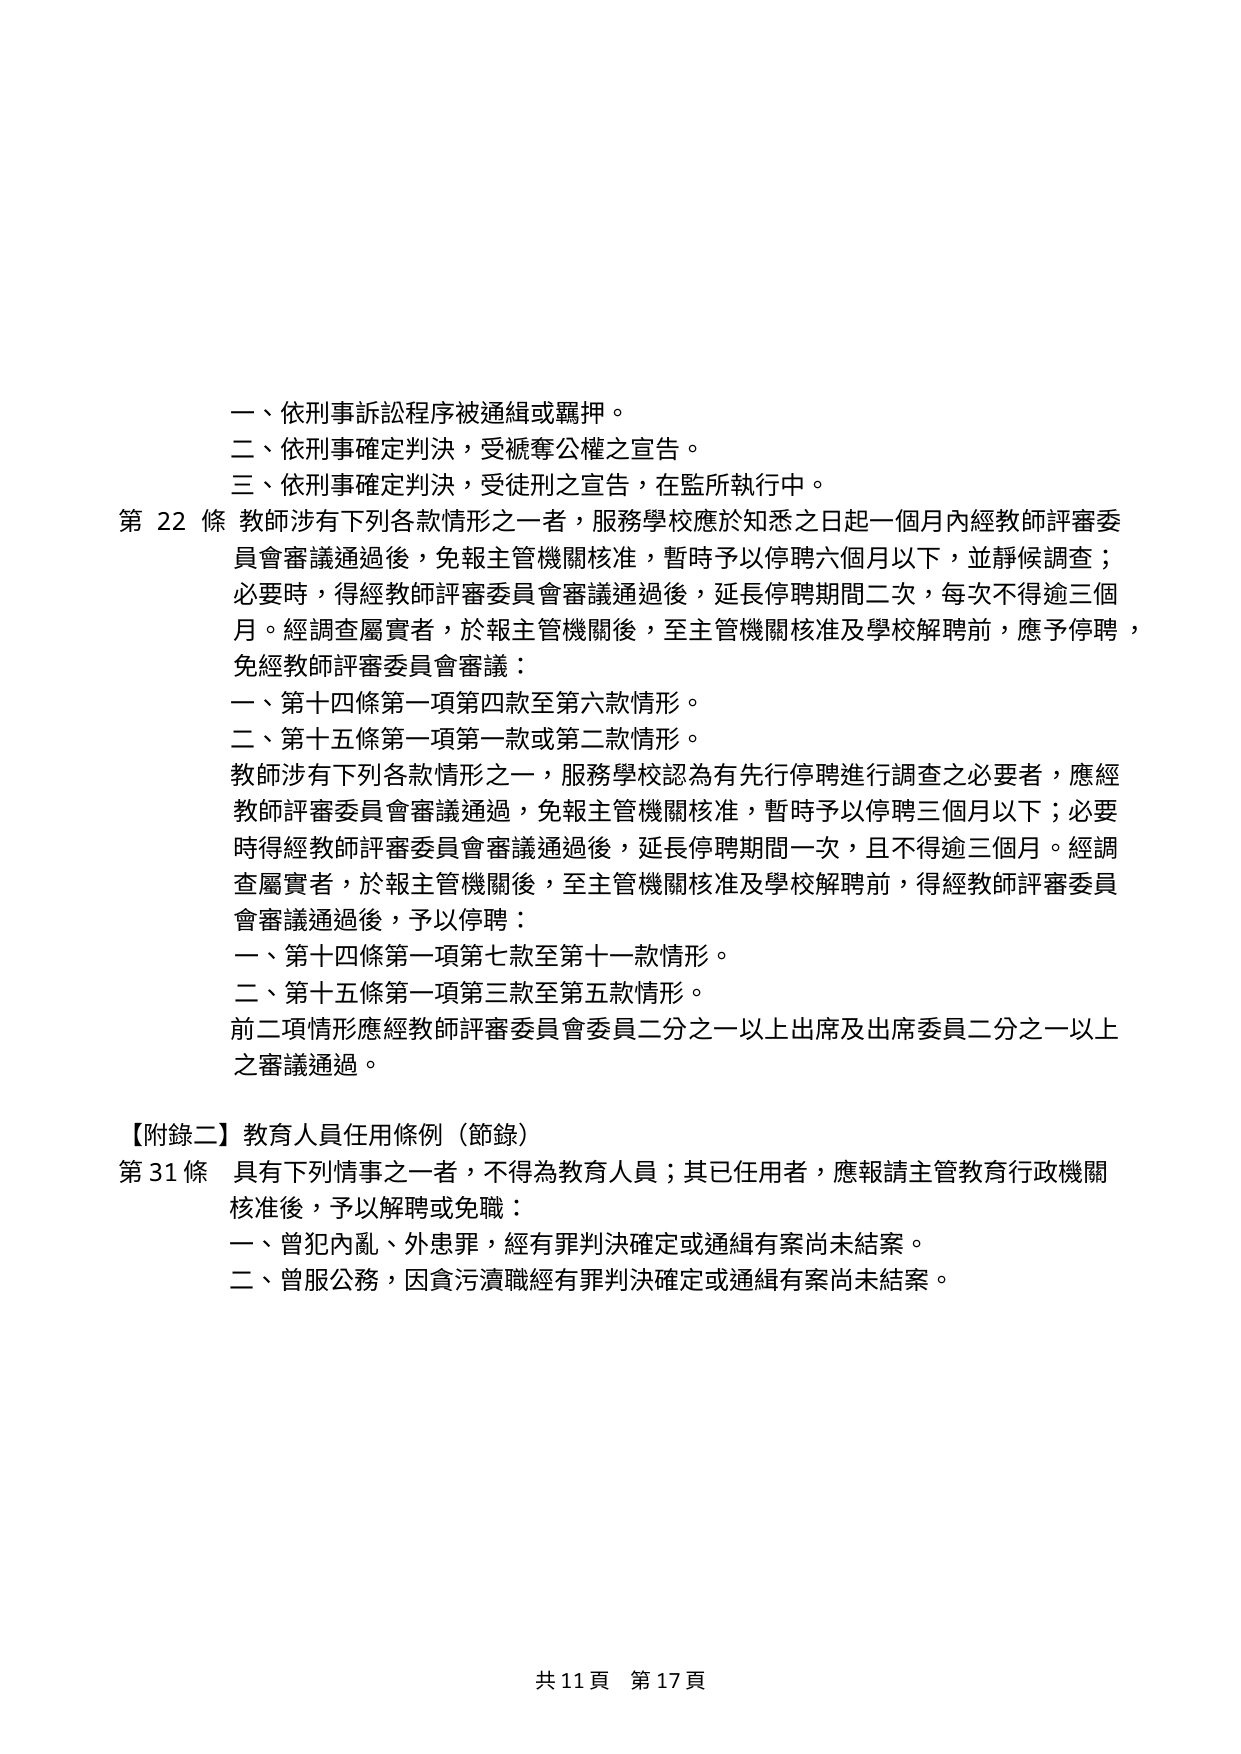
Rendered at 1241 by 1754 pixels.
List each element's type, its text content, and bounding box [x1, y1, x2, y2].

text 二、第十五條第一項第三款至第五款情形。 [118, 973, 1122, 1009]
text 第31條 具有下列情事之一者，不得為教育人員；其已任用者，應報請主管教育行政機關核准後，予以解聘或免職： [118, 1152, 1122, 1224]
text 三、依刑事確定判決，受徒刑之宣告，在監所執行中。 [118, 466, 1122, 502]
text 前二項情形應經教師評審委員會委員二分之一以上出席及出席委員二分之一以上之審議通過。 [231, 1009, 1122, 1082]
text 一、第十四條第一項第七款至第十一款情形。 [118, 937, 1122, 973]
text 一、依刑事訴訟程序被通緝或羈押。 [118, 393, 1122, 429]
text 教師涉有下列各款情形之一，服務學校認為有先行停聘進行調查之必要者，應經教師評審委員會審議通過，免報主管機關核准，暫時予以停聘三個月以下；必要時得經教師評審委員會審議通過後，延長停聘期間一次，且不得逾三個月。經調查屬實者，於報主管機關後，至主管機關核准及學校解聘前，得經教師評審委員會審議通過後，予以停聘： [231, 756, 1122, 937]
text 一、第十四條第一項第四款至第六款情形。 [118, 683, 1122, 719]
text 二、第十五條第一項第一款或第二款情形。 [118, 719, 1122, 756]
text 二、曾服公務，因貪污瀆職經有罪判決確定或通緝有案尚未結案。 [118, 1261, 1122, 1297]
text 【附錄二】教育人員任用條例（節錄） [118, 1116, 1122, 1152]
text 第 22 條 教師涉有下列各款情形之一者，服務學校應於知悉之日起一個月內經教師評審委員會審議通過後，免報主管機關核准，暫時予以停聘六個月以下，並靜候調查；必要時，得經教師評審委員會審議通過後，延長停聘期間二次，每次不得逾三個月。經調查屬實者，於報主管機關後，至主管機關核准及學校解聘前，應予停聘，免經教師評審委員會審議： [118, 502, 1122, 683]
text 二、依刑事確定判決，受褫奪公權之宣告。 [118, 429, 1122, 466]
text 一、曾犯內亂、外患罪，經有罪判決確定或通緝有案尚未結案。 [118, 1224, 1122, 1261]
